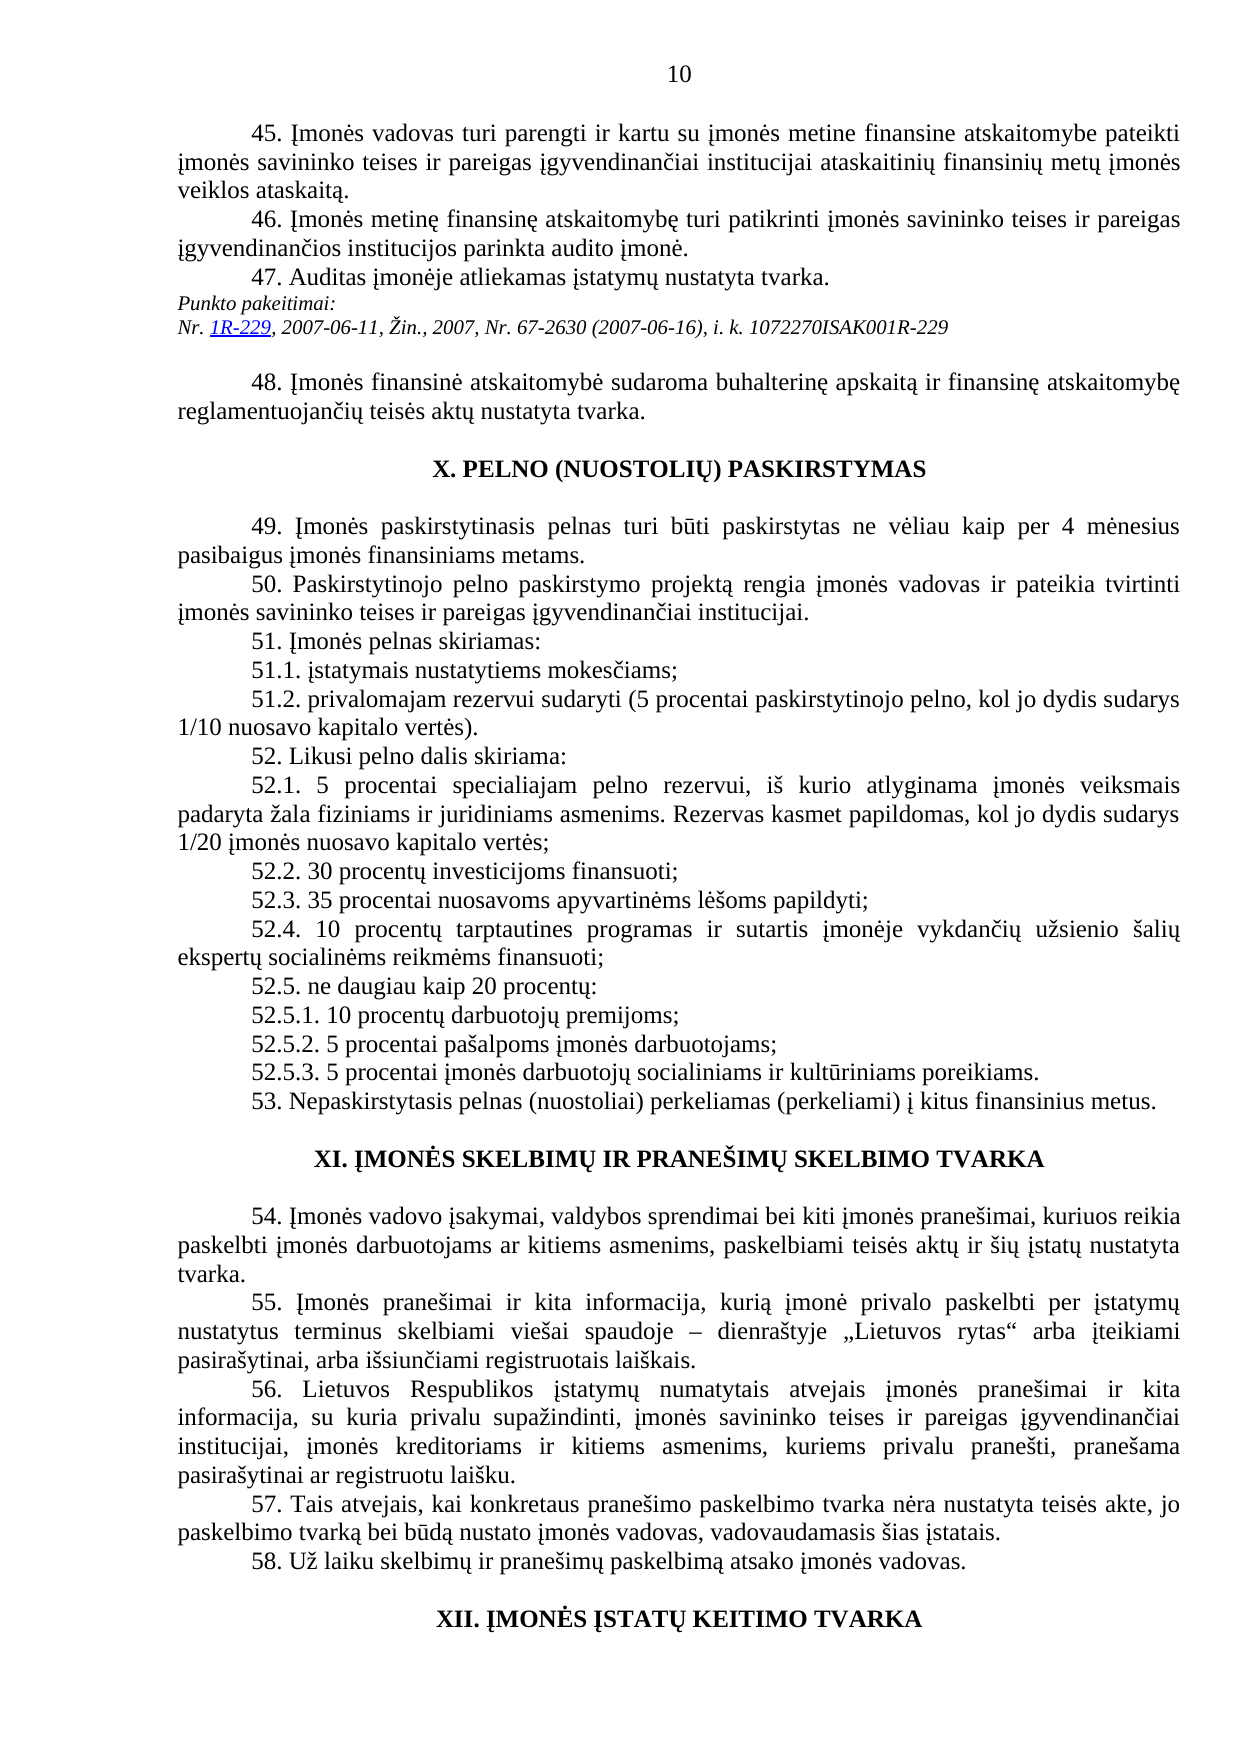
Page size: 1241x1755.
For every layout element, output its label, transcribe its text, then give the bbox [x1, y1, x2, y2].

text 51.1. įstatymais nustatytiems mokesčiams; [177, 655, 1181, 684]
text 57. Tais atvejais, kai konkretaus pranešimo paskelbimo tvarka nėra nustatyta teisės akte, jo paskelbimo tvarką bei būdą nustato įmonės vadovas, vadovaudamasis šias įstatais. [177, 1489, 1181, 1546]
text 58. Už laiku skelbimų ir pranešimų paskelbimą atsako įmonės vadovas. [177, 1546, 1181, 1575]
text 50. Paskirstytinojo pelno paskirstymo projektą rengia įmonės vadovas ir pateikia tvirtinti įmonės savininko teises ir pareigas įgyvendinančiai institucijai. [177, 569, 1181, 626]
text 52.5.2. 5 procentai pašalpoms įmonės darbuotojams; [177, 1029, 1181, 1057]
text 53. Nepaskirstytasis pelnas (nuostoliai) perkeliamas (perkeliami) į kitus finansinius metus. [177, 1086, 1181, 1115]
text 51.2. privalomajam rezervui sudaryti (5 procentai paskirstytinojo pelno, kol jo dydis sudarys 1/10 nuosavo kapitalo vertės). [177, 684, 1181, 741]
text XI. ĮMONĖS SKELBIMŲ IR PRANEŠIMŲ SKELBIMO TVARKA [177, 1144, 1181, 1172]
text 52. Likusi pelno dalis skiriama: [177, 741, 1181, 770]
text 54. Įmonės vadovo įsakymai, valdybos sprendimai bei kiti įmonės pranešimai, kuriuos reikia paskelbti įmonės darbuotojams ar kitiems asmenims, paskelbiami teisės aktų ir šių įstatų nustatyta tvarka. [177, 1201, 1181, 1287]
text 48. Įmonės finansinė atskaitomybė sudaroma buhalterinę apskaitą ir finansinę atskaitomybę reglamentuojančių teisės aktų nustatyta tvarka. [177, 367, 1181, 425]
text 47. Auditas įmonėje atliekamas įstatymų nustatyta tvarka. [177, 262, 1181, 291]
text 56. Lietuvos Respublikos įstatymų numatytais atvejais įmonės pranešimai ir kita informacija, su kuria privalu supažindinti, įmonės savininko teises ir pareigas įgyvendinančiai institucijai, įmonės kreditoriams ir kitiems asmenims, kuriems privalu pranešti, pranešama pasirašytinai ar registruotu laišku. [177, 1374, 1181, 1489]
text 46. Įmonės metinę finansinę atskaitomybę turi patikrinti įmonės savininko teises ir pareigas įgyvendinančios institucijos parinkta audito įmonė. [177, 204, 1181, 262]
text Nr. 1R-229, 2007-06-11, Žin., 2007, Nr. 67-2630 (2007-06-16), i. k. 1072270ISAK001R-229 [177, 315, 1181, 339]
text 45. Įmonės vadovas turi parengti ir kartu su įmonės metine finansine atskaitomybe pateikti įmonės savininko teises ir pareigas įgyvendinančiai institucijai ataskaitinių finansinių metų įmonės veiklos ataskaitą. [177, 118, 1181, 204]
text 52.5. ne daugiau kaip 20 procentų: [177, 971, 1181, 1000]
text 55. Įmonės pranešimai ir kita informacija, kurią įmonė privalo paskelbti per įstatymų nustatytus terminus skelbiami viešai spaudoje – dienraštyje „Lietuvos rytas“ arba įteikiami pasirašytinai, arba išsiunčiami registruotais laiškais. [177, 1287, 1181, 1374]
text 52.5.3. 5 procentai įmonės darbuotojų socialiniams ir kultūriniams poreikiams. [177, 1057, 1181, 1086]
text 52.1. 5 procentai specialiajam pelno rezervui, iš kurio atlyginama įmonės veiksmais padaryta žala fiziniams ir juridiniams asmenims. Rezervas kasmet papildomas, kol jo dydis sudarys 1/20 įmonės nuosavo kapitalo vertės; [177, 770, 1181, 856]
text 52.3. 35 procentai nuosavoms apyvartinėms lėšoms papildyti; [177, 885, 1181, 914]
text XII. ĮMONĖS ĮSTATŲ KEITIMO TVARKA [177, 1604, 1181, 1632]
text 49. Įmonės paskirstytinasis pelnas turi būti paskirstytas ne vėliau kaip per 4 mėnesius pasibaigus įmonės finansiniams metams. [177, 511, 1181, 569]
text 52.2. 30 procentų investicijoms finansuoti; [177, 856, 1181, 885]
text Punkto pakeitimai: [177, 291, 1181, 315]
text 51. Įmonės pelnas skiriamas: [177, 626, 1181, 655]
text 52.5.1. 10 procentų darbuotojų premijoms; [177, 1000, 1181, 1029]
text X. PELNO (NUOSTOLIŲ) PASKIRSTYMAS [177, 454, 1181, 482]
text 52.4. 10 procentų tarptautines programas ir sutartis įmonėje vykdančių užsienio šalių ekspertų socialinėms reikmėms finansuoti; [177, 914, 1181, 971]
